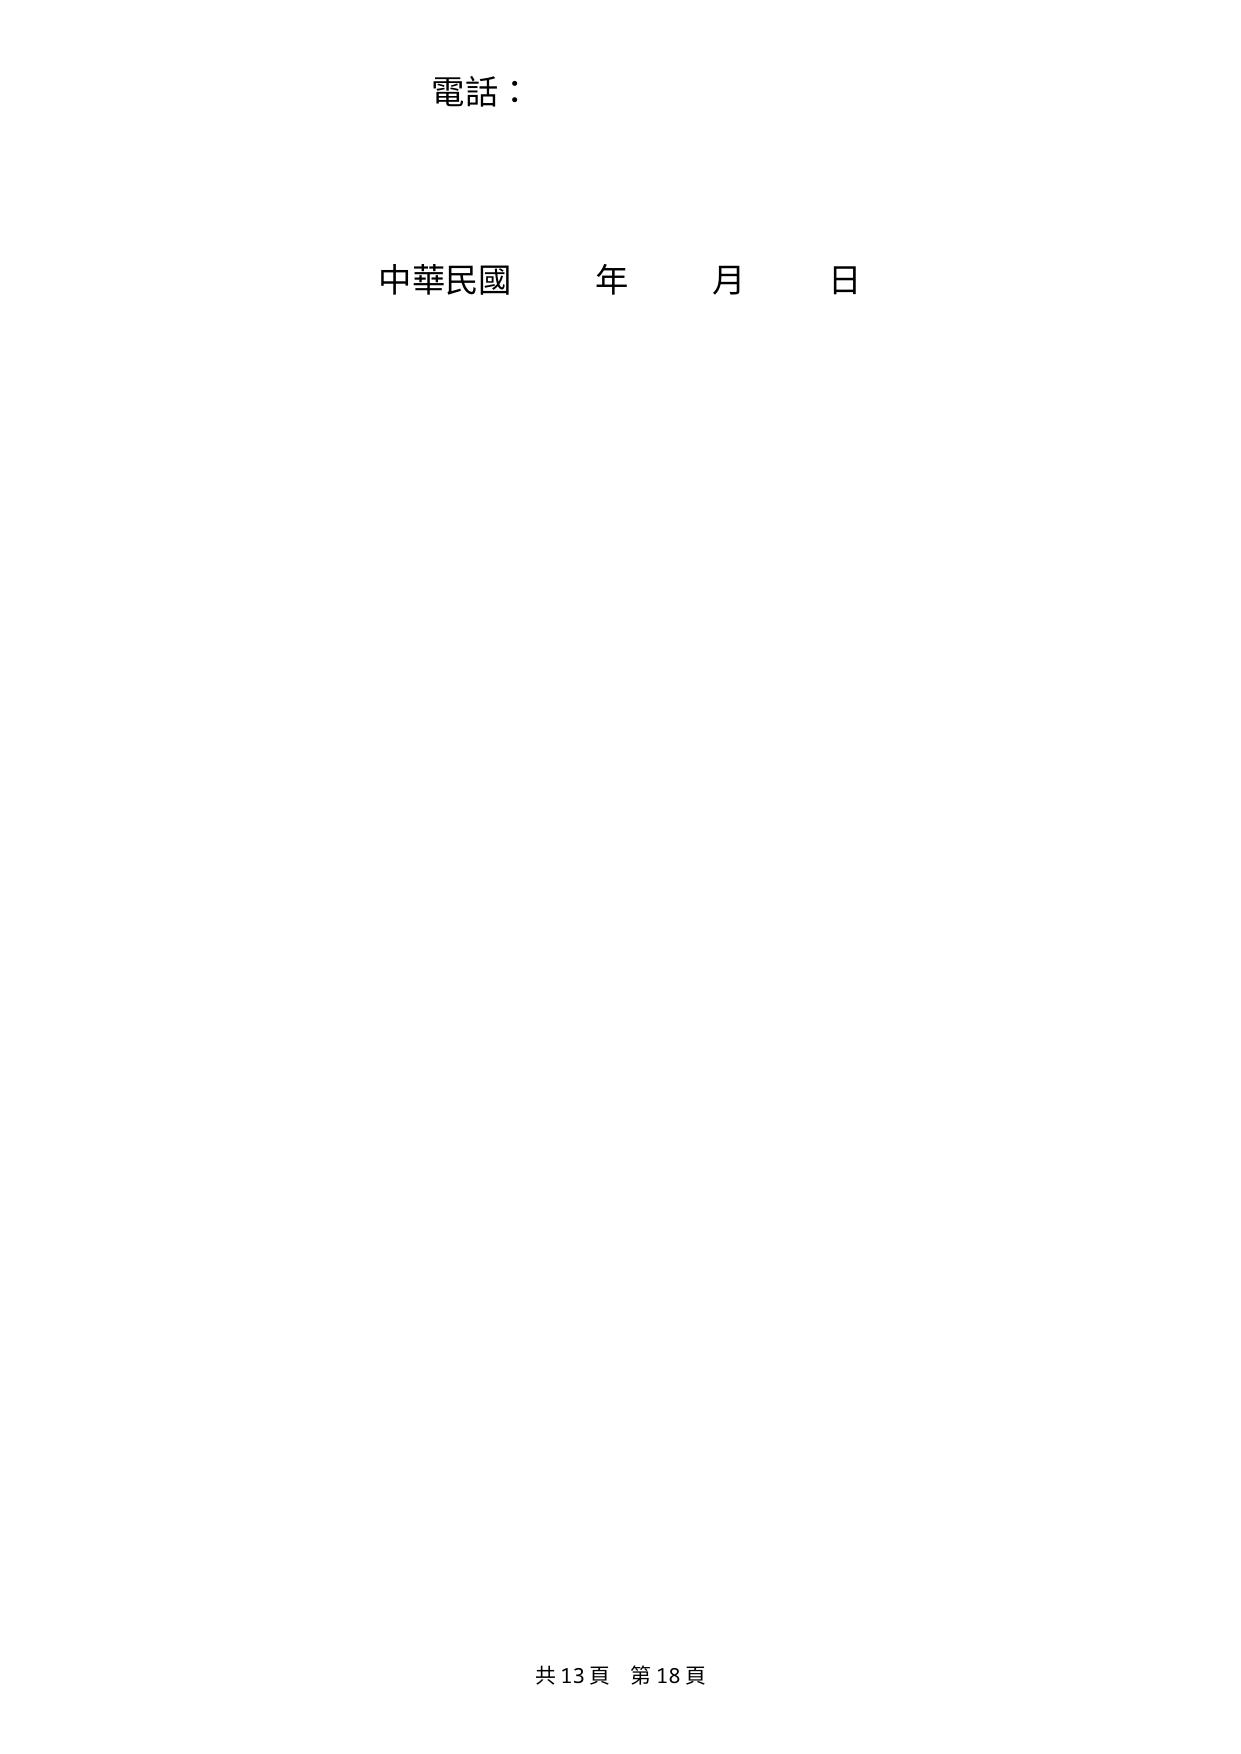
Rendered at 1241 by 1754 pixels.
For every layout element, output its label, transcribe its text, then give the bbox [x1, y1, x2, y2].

text 電話： [118, 48, 1122, 111]
text 中華民國 年 月 日 [118, 236, 1122, 298]
